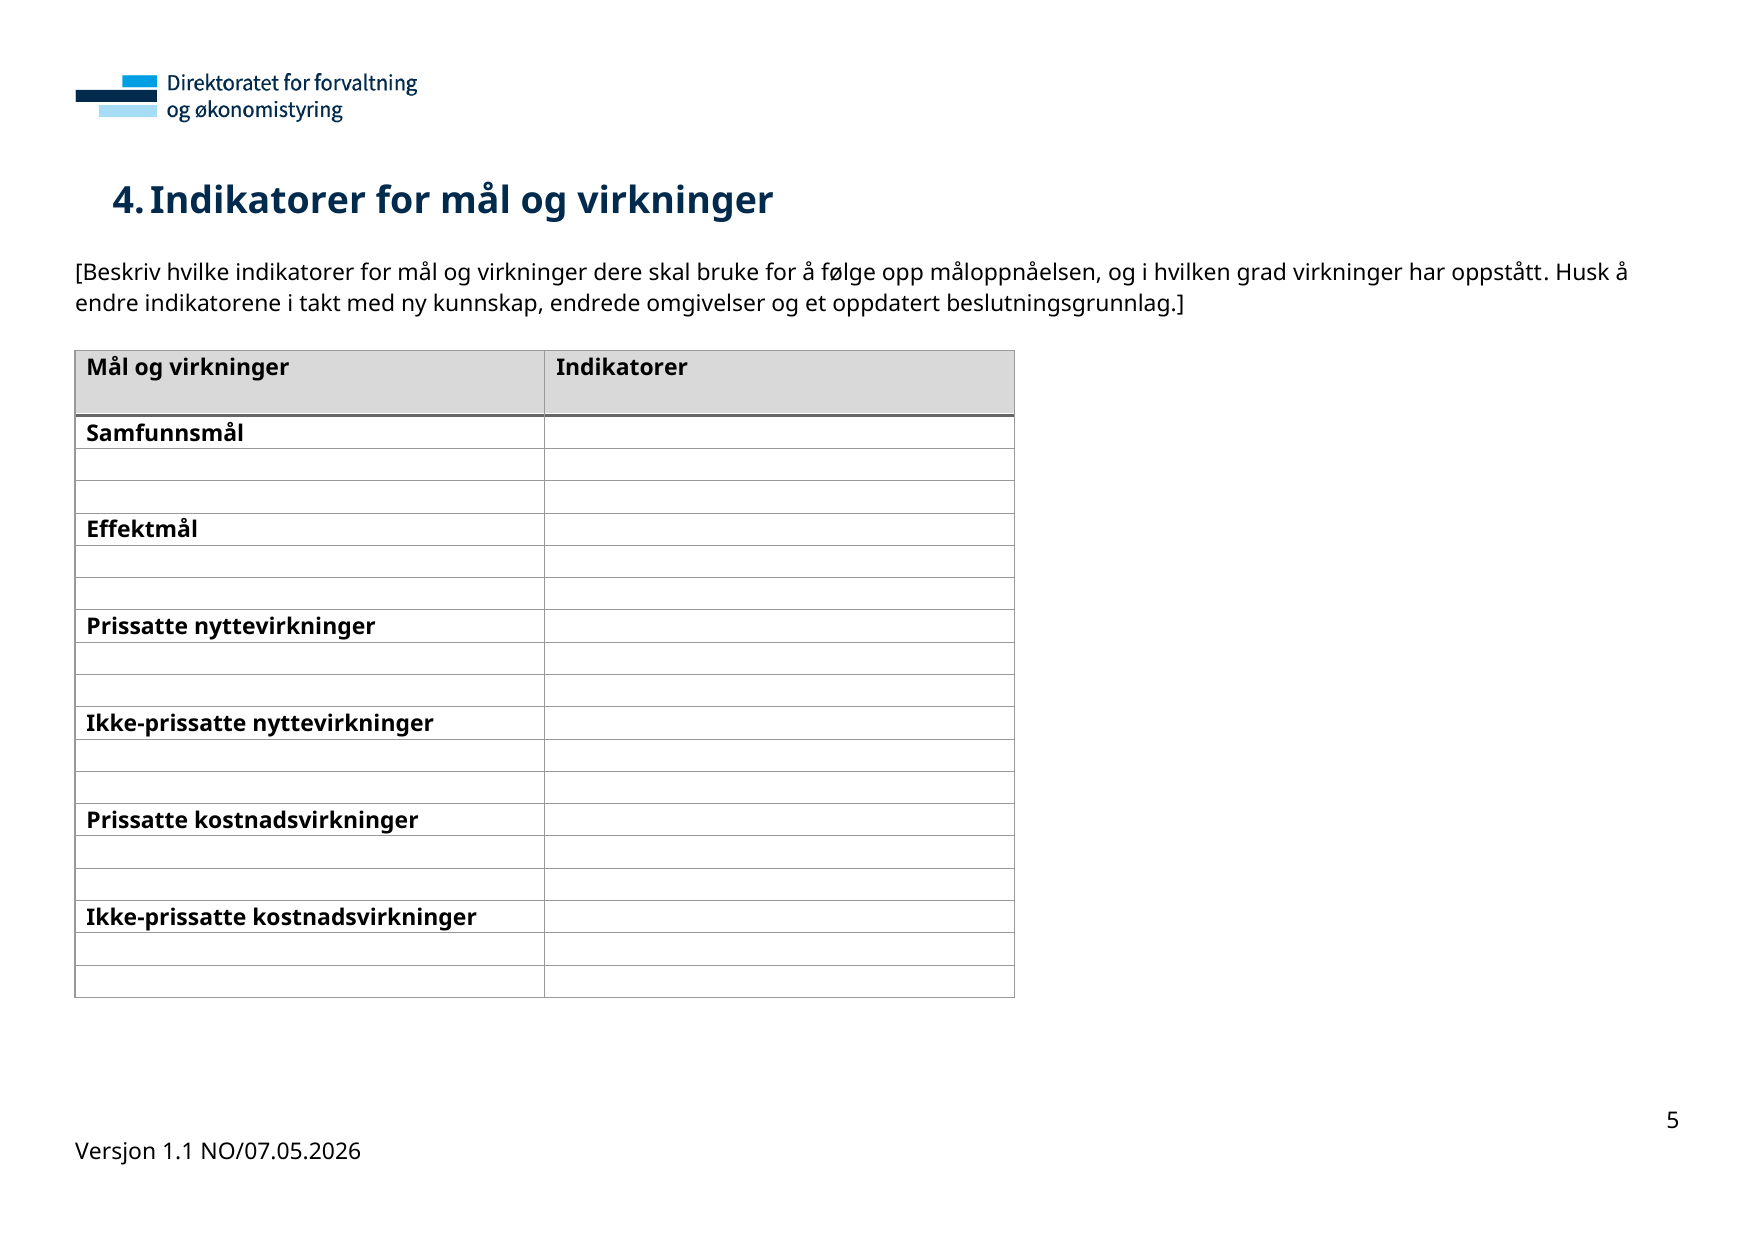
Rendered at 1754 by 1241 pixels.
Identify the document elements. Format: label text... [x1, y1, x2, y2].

table_cell Prissatte kostnadsvirkninger [76, 804, 544, 835]
table_cell [545, 643, 1014, 674]
table_cell [545, 836, 1014, 868]
table_cell [545, 933, 1014, 964]
table_cell [76, 643, 544, 674]
table_header Indikatorer [545, 351, 1014, 413]
table_cell Ikke-prissatte kostnadsvirkninger [76, 901, 544, 932]
subtitle Indikatorer for mål og virkninger [112, 174, 1679, 225]
table_cell [545, 772, 1014, 803]
table_cell [545, 740, 1014, 771]
table_cell [545, 514, 1014, 545]
table_cell [545, 901, 1014, 932]
table_cell [76, 966, 544, 997]
table_cell [76, 933, 544, 964]
table_cell [545, 481, 1014, 512]
table_cell Ikke-prissatte nyttevirkninger [76, 707, 544, 738]
table_cell [76, 449, 544, 480]
table_cell Effektmål [76, 514, 544, 545]
table_cell [545, 449, 1014, 480]
table_cell [76, 869, 544, 900]
table_cell [545, 578, 1014, 609]
table_cell [76, 836, 544, 868]
table_cell [76, 578, 544, 609]
table_cell [545, 417, 1014, 448]
table_cell [545, 966, 1014, 997]
table_cell [545, 804, 1014, 835]
table_cell [545, 610, 1014, 642]
table_header Mål og virkninger [76, 351, 544, 413]
table_cell [76, 675, 544, 706]
table_cell [545, 675, 1014, 706]
table_cell [545, 707, 1014, 738]
table_cell [76, 546, 544, 577]
table_cell [76, 772, 544, 803]
table_cell Prissatte nyttevirkninger [76, 610, 544, 642]
table_cell [76, 481, 544, 512]
text [Beskriv hvilke indikatorer for mål og virkninger dere skal bruke for å følge opp måloppnåelsen, og i hvilken grad virkninger har oppstått. Husk å endre indikatorene i takt med ny kunnskap, endrede omgivelser og et oppdatert beslutningsgrunnlag.] [75, 256, 1641, 319]
table_cell Samfunnsmål [76, 417, 544, 448]
table_cell [545, 869, 1014, 900]
table_cell [545, 546, 1014, 577]
table_cell [76, 740, 544, 771]
